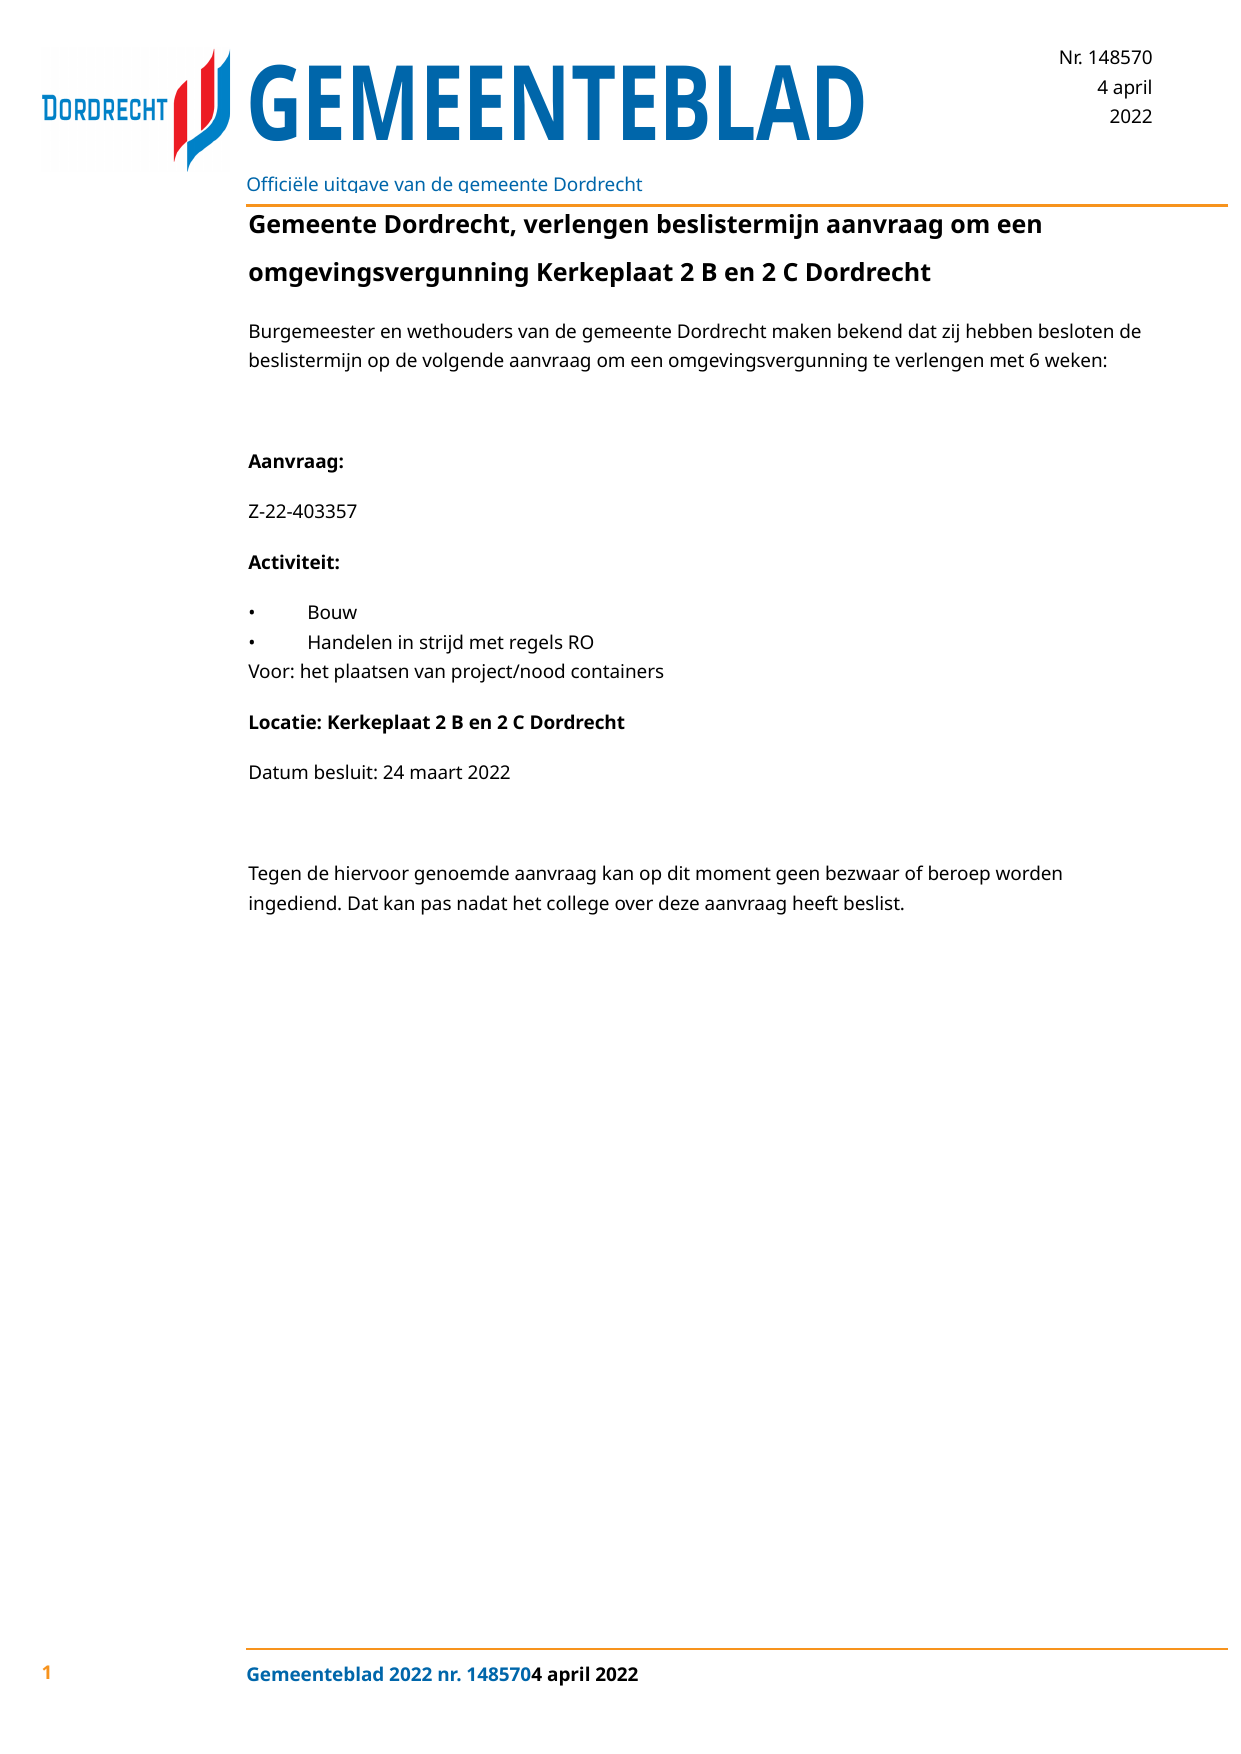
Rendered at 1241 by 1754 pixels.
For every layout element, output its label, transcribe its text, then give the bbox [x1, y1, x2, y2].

picture [41, 47, 231, 172]
text Aanvraag: [248, 448, 1152, 474]
text Locatie: Kerkeplaat 2 B en 2 C Dordrecht [248, 709, 1152, 735]
text Datum besluit: 24 maart 2022 [248, 759, 1152, 785]
list Bouw [248, 599, 1152, 625]
text Voor: het plaatsen van project/nood containers [248, 659, 1152, 684]
list Handelen in strijd met regels RO [248, 629, 1152, 655]
text Activiteit: [248, 549, 1152, 575]
text Tegen de hiervoor genoemde aanvraag kan op dit moment geen bezwaar of beroep worden ingediend. Dat kan pas nadat het college over deze aanvraag heeft beslist. [248, 860, 1152, 916]
text Gemeente Dordrecht, verlengen beslistermijn aanvraag om een omgevingsvergunning Kerkeplaat 2 B en 2 C Dordrecht [248, 207, 1152, 288]
text Z-22-403357 [248, 499, 1152, 524]
text Burgemeester en wethouders van de gemeente Dordrecht maken bekend dat zij hebben besloten de beslistermijn op de volgende aanvraag om een omgevingsvergunning te verlengen met 6 weken: [248, 318, 1152, 373]
